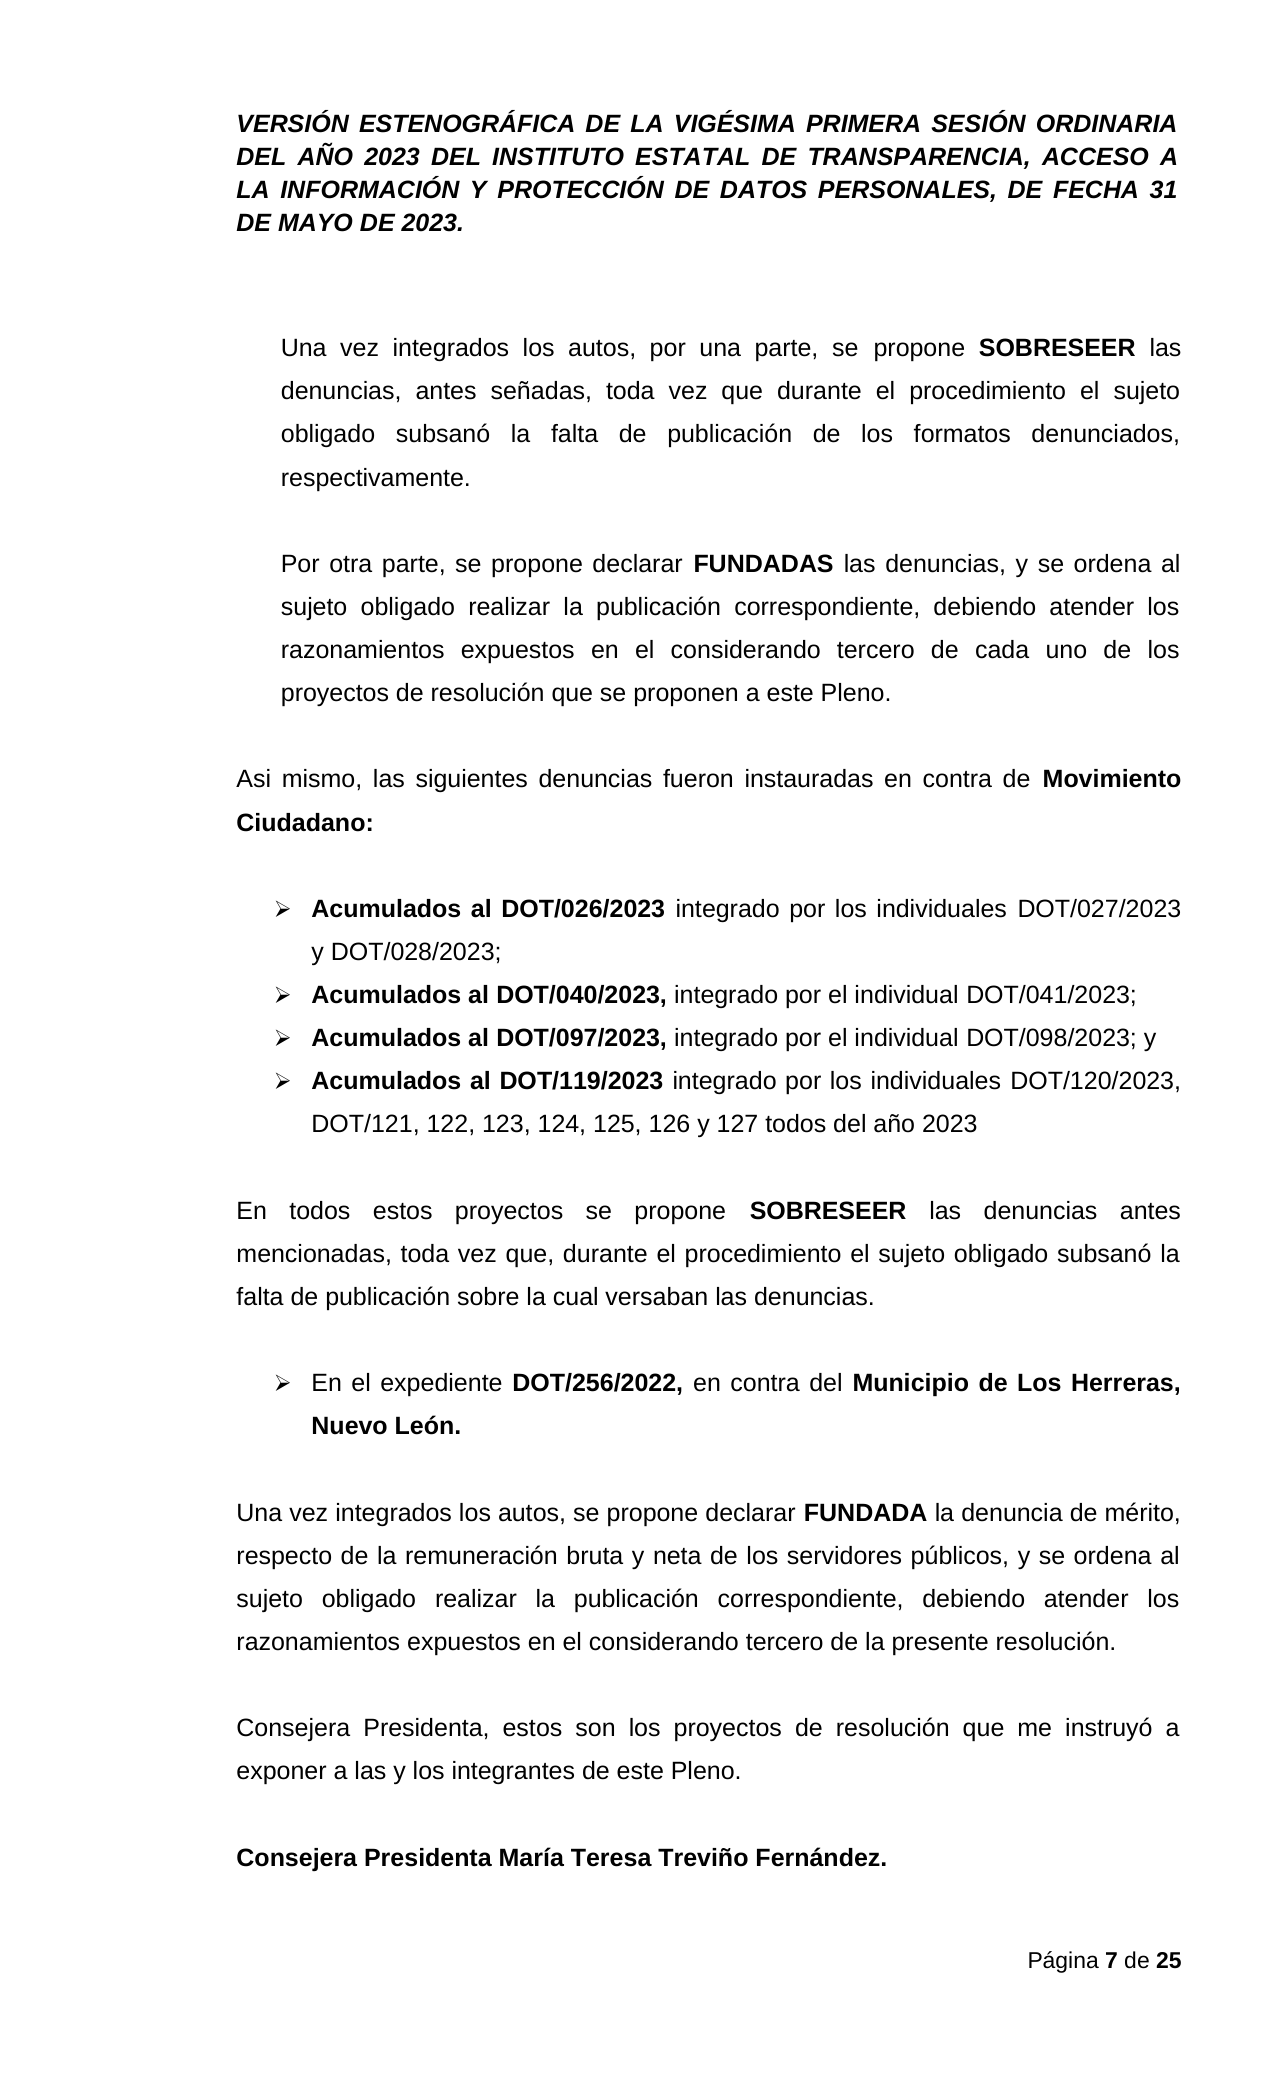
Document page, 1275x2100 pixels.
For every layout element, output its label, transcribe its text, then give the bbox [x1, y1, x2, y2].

list Acumulados al DOT/026/2023 integrado por los individuales DOT/027/2023 y DOT/028/2023; [274, 894, 1181, 966]
text Consejera Presidenta, estos son los proyectos de resolución que me instruyó a exponer a las y los integrantes de este Pleno. [236, 1713, 1181, 1785]
text Por otra parte, se propone declarar FUNDADAS las denuncias, y se ordena al sujeto obligado realizar la publicación correspondiente, debiendo atender los razonamientos expuestos en el considerando tercero de cada uno de los proyectos de resolución que se proponen a este Pleno. [281, 549, 1181, 707]
list Acumulados al DOT/040/2023, integrado por el individual DOT/041/2023; [274, 980, 1181, 1009]
list Acumulados al DOT/097/2023, integrado por el individual DOT/098/2023; y [274, 1023, 1181, 1052]
text Asi mismo, las siguientes denuncias fueron instauradas en contra de Movimiento Ciudadano: [236, 764, 1181, 836]
list En el expediente DOT/256/2022, en contra del Municipio de Los Herreras, Nuevo León. [274, 1368, 1181, 1440]
list Acumulados al DOT/119/2023 integrado por los individuales DOT/120/2023, DOT/121, 122, 123, 124, 125, 126 y 127 todos del año 2023 [274, 1066, 1181, 1138]
text Consejera Presidenta María Teresa Treviño Fernández. [236, 1843, 1181, 1871]
list En todos estos proyectos se propone SOBRESEER las denuncias antes mencionadas, toda vez que, durante el procedimiento el sujeto obligado subsanó la falta de publicación sobre la cual versaban las denuncias. [236, 1196, 1181, 1311]
text Una vez integrados los autos, por una parte, se propone SOBRESEER las denuncias, antes señadas, toda vez que durante el procedimiento el sujeto obligado subsanó la falta de publicación de los formatos denunciados, respectivamente. [281, 333, 1181, 491]
text Una vez integrados los autos, se propone declarar FUNDADA la denuncia de mérito, respecto de la remuneración bruta y neta de los servidores públicos, y se ordena al sujeto obligado realizar la publicación correspondiente, debiendo atender los razonamientos expuestos en el considerando tercero de la presente resolución. [236, 1498, 1181, 1656]
